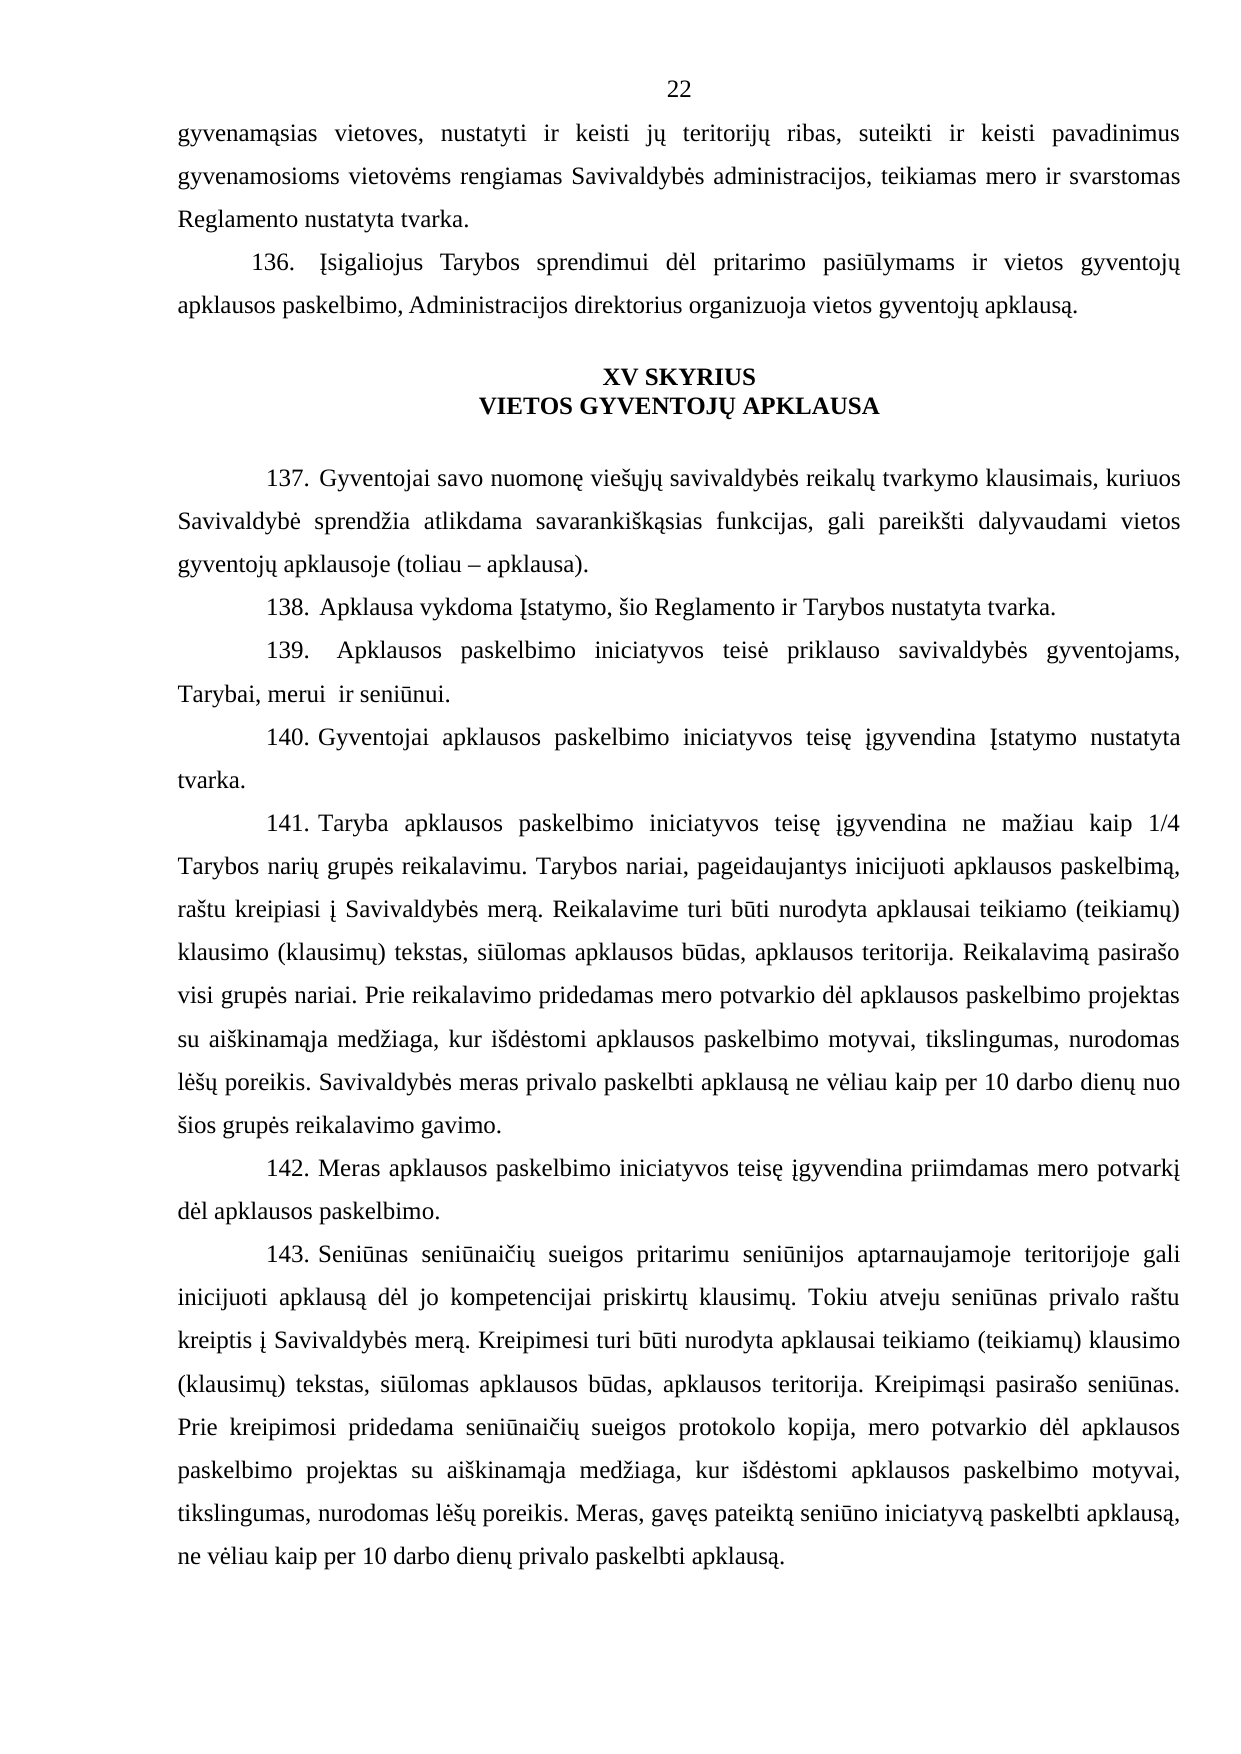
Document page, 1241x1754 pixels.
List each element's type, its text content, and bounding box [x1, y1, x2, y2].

text VIETOS GYVENTOJŲ APKLAUSA [177, 391, 1181, 420]
text 137. Gyventojai savo nuomonę viešųjų savivaldybės reikalų tvarkymo klausimais, kuriuos Savivaldybė sprendžia atlikdama savarankiškąsias funkcijas, gali pareikšti dalyvaudami vietos gyventojų apklausoje (toliau – apklausa). [177, 463, 1181, 578]
text 138. Apklausa vykdoma Įstatymo, šio Reglamento ir Tarybos nustatyta tvarka. [177, 592, 1181, 621]
text XV SKYRIUS [177, 362, 1181, 391]
text 139. Apklausos paskelbimo iniciatyvos teisė priklauso savivaldybės gyventojams, Tarybai, merui ir seniūnui. [177, 636, 1181, 707]
text 143. Seniūnas seniūnaičių sueigos pritarimu seniūnijos aptarnaujamoje teritorijoje gali inicijuoti apklausą dėl jo kompetencijai priskirtų klausimų. Tokiu atveju seniūnas privalo raštu kreiptis į Savivaldybės merą. Kreipimesi turi būti nurodyta apklausai teikiamo (teikiamų) klausimo (klausimų) tekstas, siūlomas apklausos būdas, apklausos teritorija. Kreipimąsi pasirašo seniūnas. Prie kreipimosi pridedama seniūnaičių sueigos protokolo kopija, mero potvarkio dėl apklausos paskelbimo projektas su aiškinamąja medžiaga, kur išdėstomi apklausos paskelbimo motyvai, tikslingumas, nurodomas lėšų poreikis. Meras, gavęs pateiktą seniūno iniciatyvą paskelbti apklausą, ne vėliau kaip per 10 darbo dienų privalo paskelbti apklausą. [177, 1239, 1181, 1570]
text gyvenamąsias vietoves, nustatyti ir keisti jų teritorijų ribas, suteikti ir keisti pavadinimus gyvenamosioms vietovėms rengiamas Savivaldybės administracijos, teikiamas mero ir svarstomas Reglamento nustatyta tvarka. [177, 118, 1181, 233]
text 142. Meras apklausos paskelbimo iniciatyvos teisę įgyvendina priimdamas mero potvarkį dėl apklausos paskelbimo. [177, 1153, 1181, 1225]
text 140. Gyventojai apklausos paskelbimo iniciatyvos teisę įgyvendina Įstatymo nustatyta tvarka. [177, 722, 1181, 794]
text 136. Įsigaliojus Tarybos sprendimui dėl pritarimo pasiūlymams ir vietos gyventojų apklausos paskelbimo, Administracijos direktorius organizuoja vietos gyventojų apklausą. [177, 247, 1181, 319]
text 141. Taryba apklausos paskelbimo iniciatyvos teisę įgyvendina ne mažiau kaip 1/4 Tarybos narių grupės reikalavimu. Tarybos nariai, pageidaujantys inicijuoti apklausos paskelbimą, raštu kreipiasi į Savivaldybės merą. Reikalavime turi būti nurodyta apklausai teikiamo (teikiamų) klausimo (klausimų) tekstas, siūlomas apklausos būdas, apklausos teritorija. Reikalavimą pasirašo visi grupės nariai. Prie reikalavimo pridedamas mero potvarkio dėl apklausos paskelbimo projektas su aiškinamąja medžiaga, kur išdėstomi apklausos paskelbimo motyvai, tikslingumas, nurodomas lėšų poreikis. Savivaldybės meras privalo paskelbti apklausą ne vėliau kaip per 10 darbo dienų nuo šios grupės reikalavimo gavimo. [177, 808, 1181, 1139]
